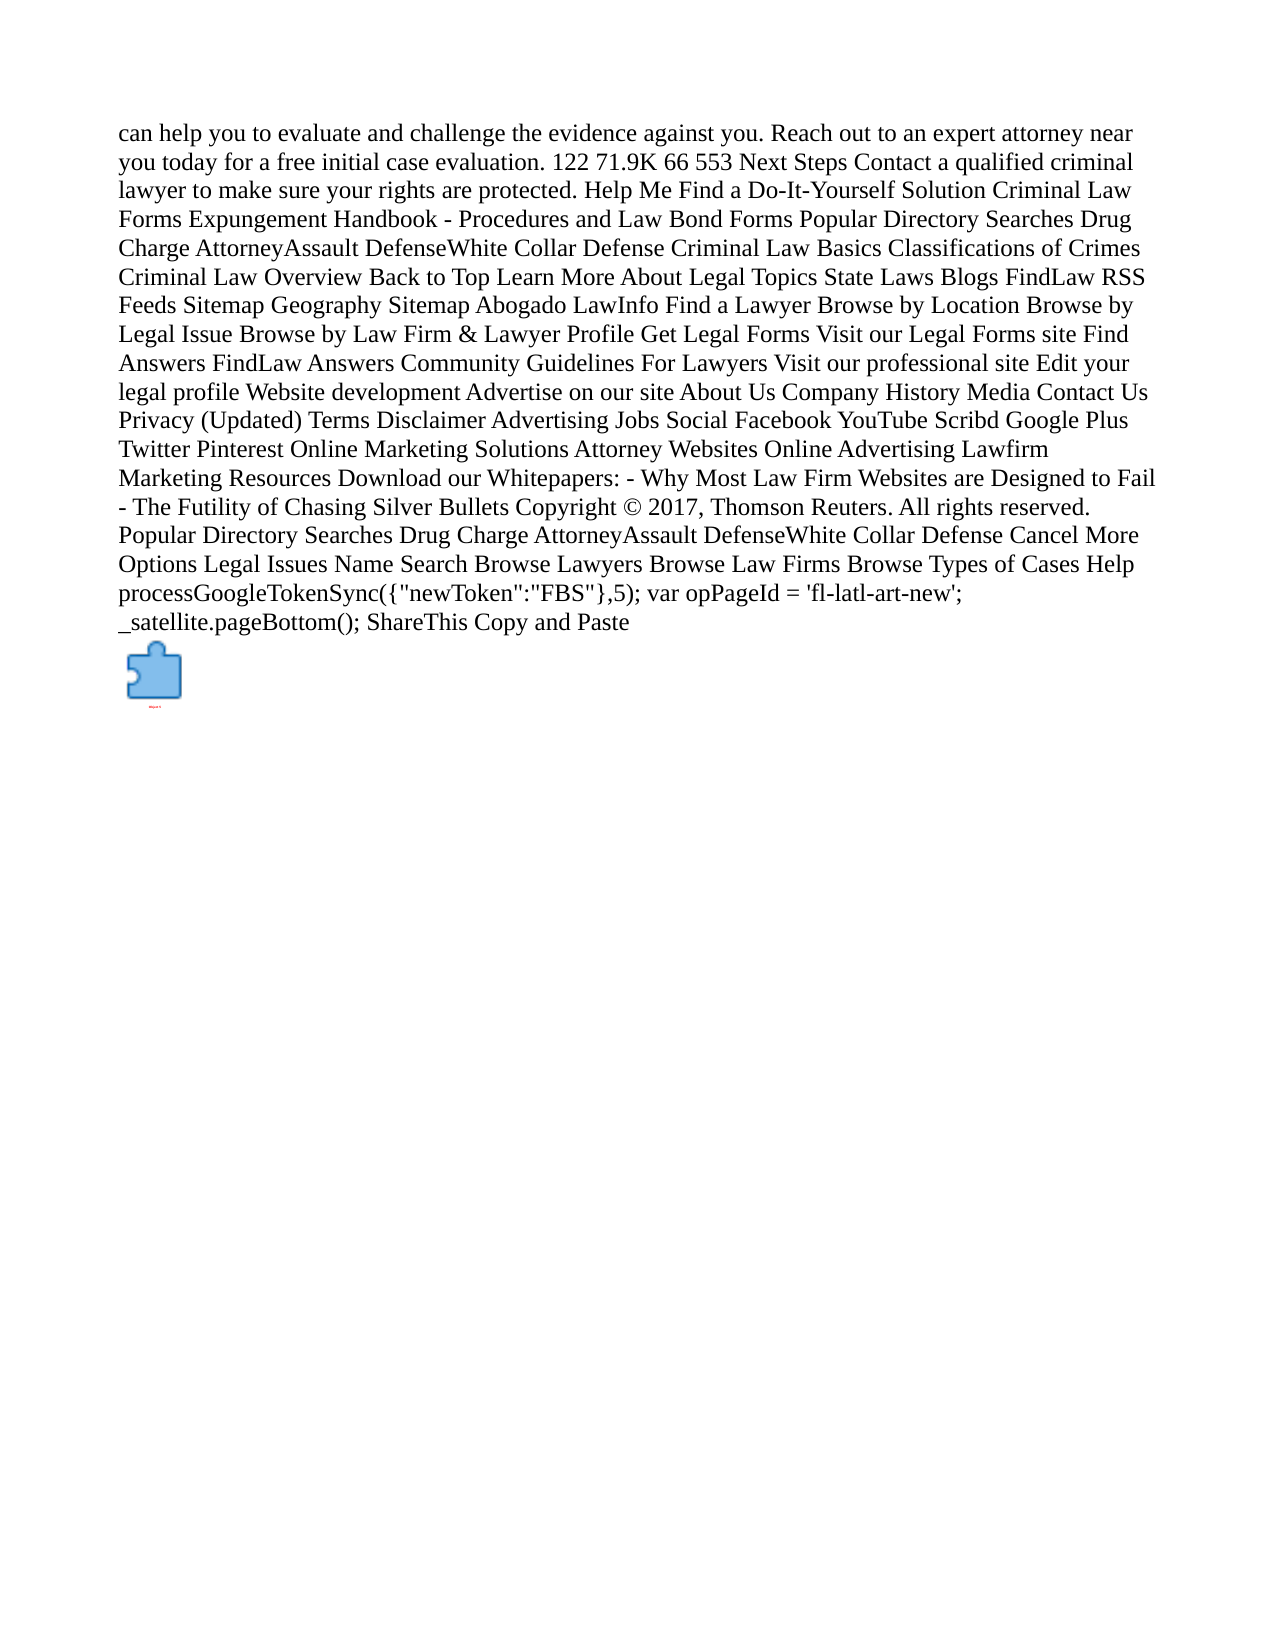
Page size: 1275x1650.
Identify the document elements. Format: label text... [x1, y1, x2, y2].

text can help you to evaluate and challenge the evidence against you. Reach out to an expert attorney near you today for a free initial case evaluation. 122 71.9K 66 553 Next Steps Contact a qualified criminal lawyer to make sure your rights are protected. Help Me Find a Do-It-Yourself Solution Criminal Law Forms Expungement Handbook - Procedures and Law Bond Forms Popular Directory Searches Drug Charge AttorneyAssault DefenseWhite Collar Defense Criminal Law Basics Classifications of Crimes Criminal Law Overview Back to Top Learn More About Legal Topics State Laws Blogs FindLaw RSS Feeds Sitemap Geography Sitemap Abogado LawInfo Find a Lawyer Browse by Location Browse by Legal Issue Browse by Law Firm & Lawyer Profile Get Legal Forms Visit our Legal Forms site Find Answers FindLaw Answers Community Guidelines For Lawyers Visit our professional site Edit your legal profile Website development Advertise on our site About Us Company History Media Contact Us Privacy (Updated) Terms Disclaimer Advertising Jobs Social Facebook YouTube Scribd Google Plus Twitter Pinterest Online Marketing Solutions Attorney Websites Online Advertising Lawfirm Marketing Resources Download our Whitepapers: - Why Most Law Firm Websites are Designed to Fail - The Futility of Chasing Silver Bullets Copyright © 2017, Thomson Reuters. All rights reserved. Popular Directory Searches Drug Charge AttorneyAssault DefenseWhite Collar Defense Cancel More Options Legal Issues Name Search Browse Lawyers Browse Law Firms Browse Types of Cases Help processGoogleTokenSync({"newToken":"FBS"},5); var opPageId = 'fl-latl-art-new'; _satellite.pageBottom(); ShareThis Copy and Paste [118, 118, 1157, 636]
